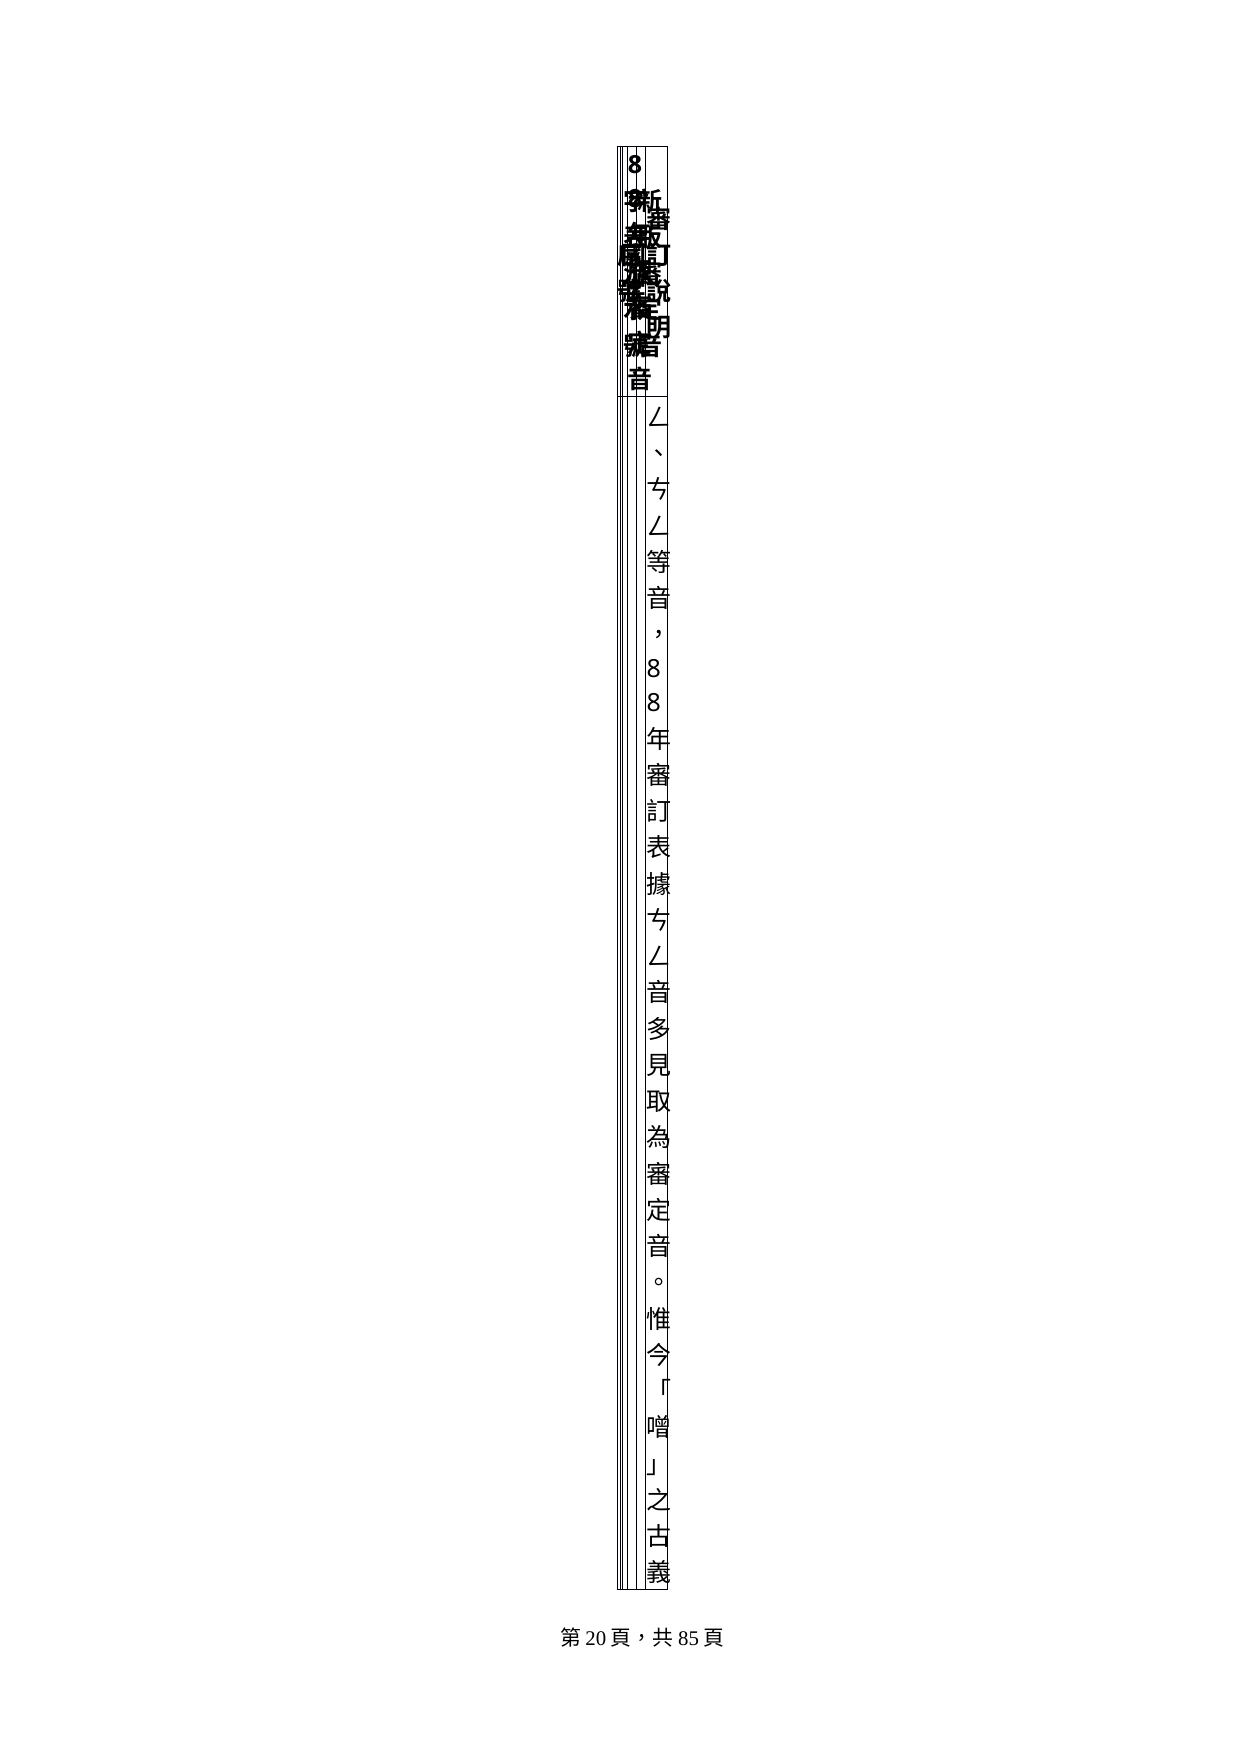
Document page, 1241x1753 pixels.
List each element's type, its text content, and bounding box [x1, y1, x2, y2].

table_cell ㄗㄥ [637, 397, 645, 1589]
table_header 新版 審定音 [637, 318, 645, 333]
table_cell ㄘㄥ [628, 397, 636, 1589]
table_header 審訂說明 [652, 230, 667, 245]
table_header 審訂說明 [656, 265, 667, 285]
table_header 新版 審定音 [637, 354, 645, 369]
table_header 88年版 審定音 [628, 312, 636, 335]
table_header 字表 流水號 [623, 147, 627, 244]
table_header 88年版 審定音 [628, 205, 636, 227]
table_cell 「噌」字書有ㄗㄥ、ㄘㄥ等音，88年審訂表據ㄘㄥ音多見取為審定音。惟今「噌」之古義少見，多用於「味噌」一詞，習讀「ㄨㄟˋ ㄗㄥ」，故改取ㄗㄥ音。 [646, 397, 667, 1589]
table_header 審訂說明 [646, 330, 667, 396]
table_header 字表 流水號 [623, 300, 627, 396]
table_header 新版 審定音 [637, 147, 645, 191]
table_header 審訂說明 [651, 320, 658, 336]
table_header 審訂說明 [646, 284, 659, 299]
table_header 審訂說明 [646, 206, 652, 224]
table_cell 242 [623, 397, 627, 1589]
table_header 審訂說明 [646, 147, 667, 208]
table_header 新版 審定音 [637, 205, 645, 224]
table_header 審訂說明 [647, 293, 667, 317]
table_header 審訂說明 [646, 248, 664, 263]
table_header 88年版 審定音 [628, 171, 636, 191]
